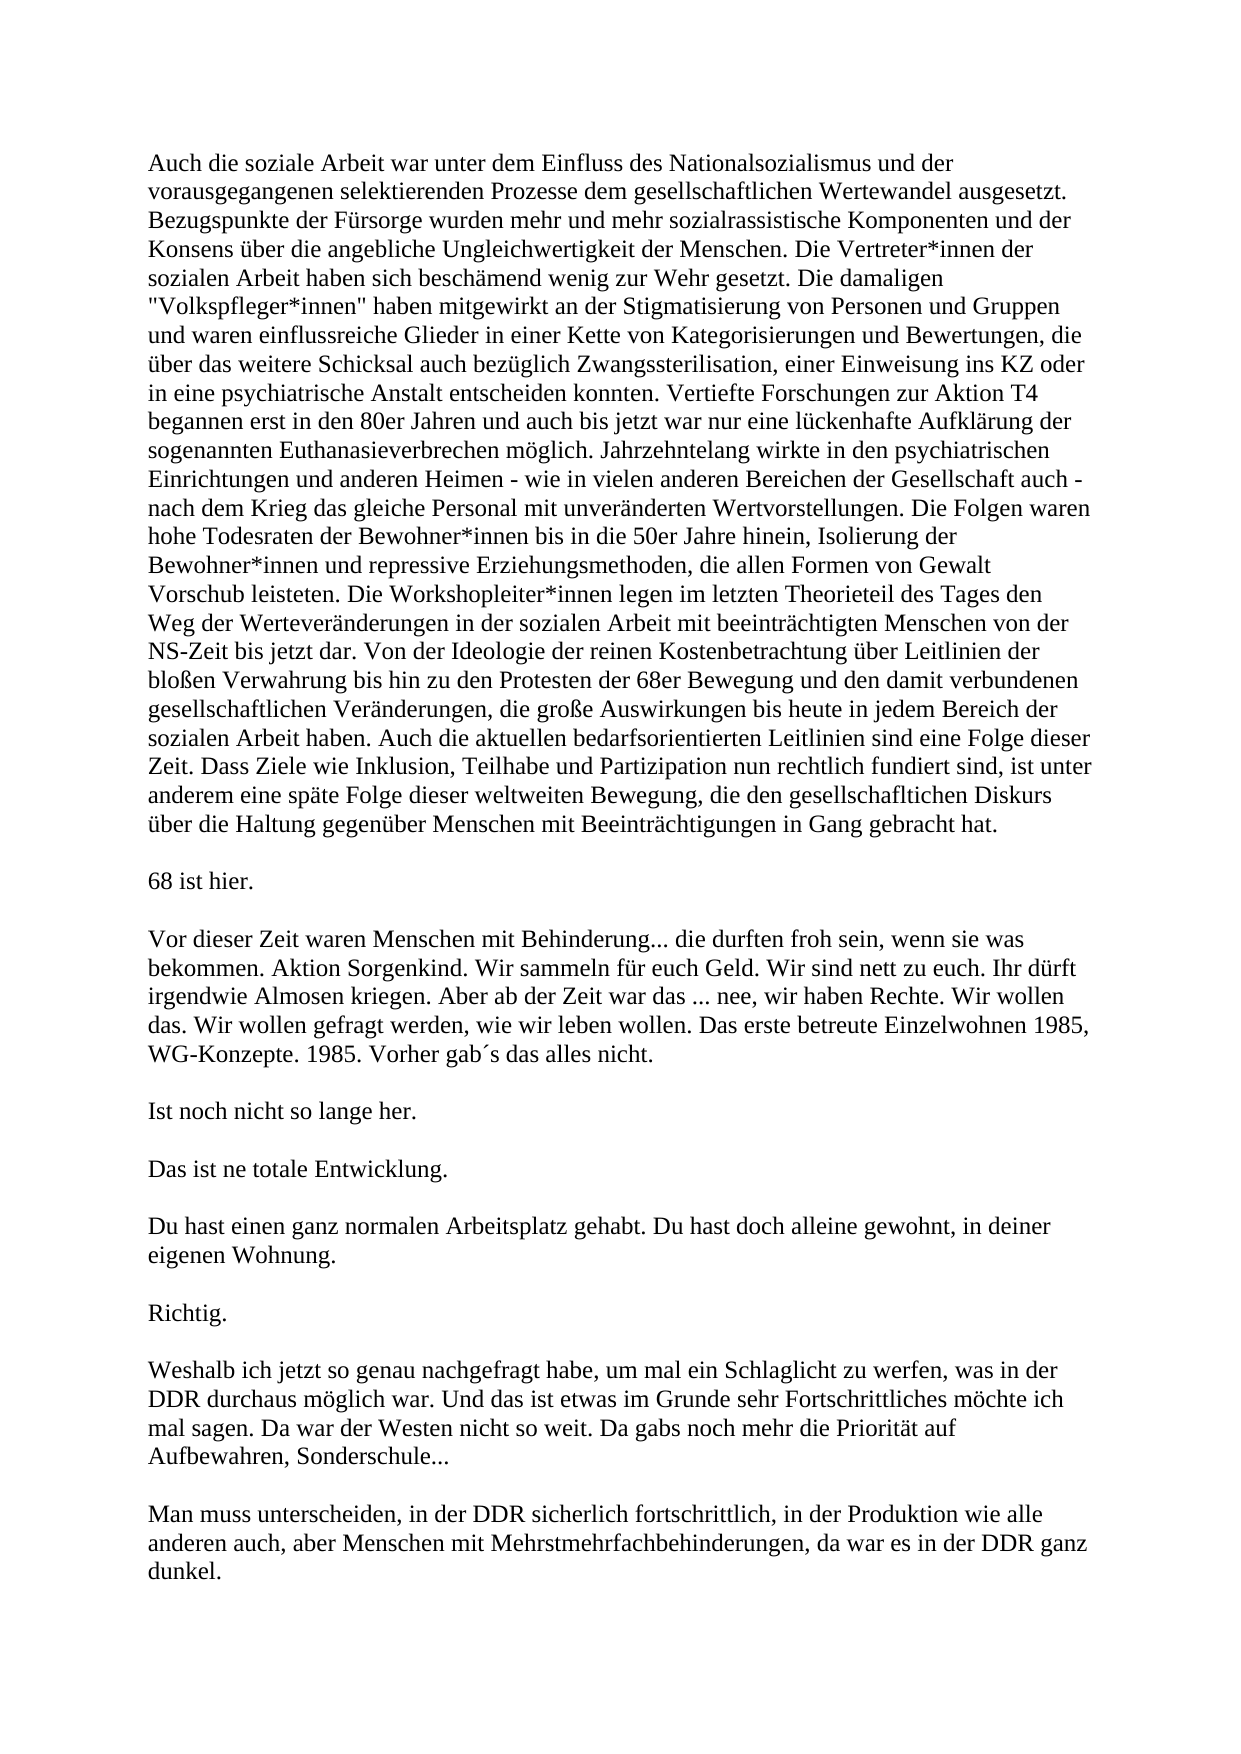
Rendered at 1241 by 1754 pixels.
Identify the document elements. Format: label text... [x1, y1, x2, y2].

text Du hast einen ganz normalen Arbeitsplatz gehabt. Du hast doch alleine gewohnt, in deiner eigenen Wohnung. [148, 1211, 1093, 1269]
text Richtig. [148, 1298, 1093, 1326]
text Ist noch nicht so lange her. [148, 1096, 1093, 1125]
text Auch die soziale Arbeit war unter dem Einfluss des Nationalsozialismus und der vorausgegangenen selektierenden Prozesse dem gesellschaftlichen Wertewandel ausgesetzt. Bezugspunkte der Fürsorge wurden mehr und mehr sozialrassistische Komponenten und der Konsens über die angebliche Ungleichwertigkeit der Menschen. Die Vertreter*innen der sozialen Arbeit haben sich beschämend wenig zur Wehr gesetzt. Die damaligen "Volkspfleger*innen" haben mitgewirkt an der Stigmatisierung von Personen und Gruppen und waren einflussreiche Glieder in einer Kette von Kategorisierungen und Bewertungen, die über das weitere Schicksal auch bezüglich Zwangssterilisation, einer Einweisung ins KZ oder in eine psychiatrische Anstalt entscheiden konnten. Vertiefte Forschungen zur Aktion T4 begannen erst in den 80er Jahren und auch bis jetzt war nur eine lückenhafte Aufklärung der sogenannten Euthanasieverbrechen möglich. Jahrzehntelang wirkte in den psychiatrischen Einrichtungen und anderen Heimen - wie in vielen anderen Bereichen der Gesellschaft auch - nach dem Krieg das gleiche Personal mit unveränderten Wertvorstellungen. Die Folgen waren hohe Todesraten der Bewohner*innen bis in die 50er Jahre hinein, Isolierung der Bewohner*innen und repressive Erziehungsmethoden, die allen Formen von Gewalt Vorschub leisteten. Die Workshopleiter*innen legen im letzten Theorieteil des Tages den Weg der Werteveränderungen in der sozialen Arbeit mit beeinträchtigten Menschen von der NS-Zeit bis jetzt dar. Von der Ideologie der reinen Kostenbetrachtung über Leitlinien der bloßen Verwahrung bis hin zu den Protesten der 68er Bewegung und den damit verbundenen gesellschaftlichen Veränderungen, die große Auswirkungen bis heute in jedem Bereich der sozialen Arbeit haben. Auch die aktuellen bedarfsorientierten Leitlinien sind eine Folge dieser Zeit. Dass Ziele wie Inklusion, Teilhabe und Partizipation nun rechtlich fundiert sind, ist unter anderem eine späte Folge dieser weltweiten Bewegung, die den gesellschafltichen Diskurs über die Haltung gegenüber Menschen mit Beeinträchtigungen in Gang gebracht hat. [148, 148, 1093, 838]
text Weshalb ich jetzt so genau nachgefragt habe, um mal ein Schlaglicht zu werfen, was in der DDR durchaus möglich war. Und das ist etwas im Grunde sehr Fortschrittliches möchte ich mal sagen. Da war der Westen nicht so weit. Da gabs noch mehr die Priorität auf Aufbewahren, Sonderschule... [148, 1355, 1093, 1470]
text 68 ist hier. [148, 866, 1093, 895]
text Man muss unterscheiden, in der DDR sicherlich fortschrittlich, in der Produktion wie alle anderen auch, aber Menschen mit Mehrstmehrfachbehinderungen, da war es in der DDR ganz dunkel. [148, 1470, 1093, 1585]
text Das ist ne totale Entwicklung. [148, 1154, 1093, 1183]
text Vor dieser Zeit waren Menschen mit Behinderung... die durften froh sein, wenn sie was bekommen. Aktion Sorgenkind. Wir sammeln für euch Geld. Wir sind nett zu euch. Ihr dürft irgendwie Almosen kriegen. Aber ab der Zeit war das ... nee, wir haben Rechte. Wir wollen das. Wir wollen gefragt werden, wie wir leben wollen. Das erste betreute Einzelwohnen 1985, WG-Konzepte. 1985. Vorher gab´s das alles nicht. [148, 924, 1093, 1068]
